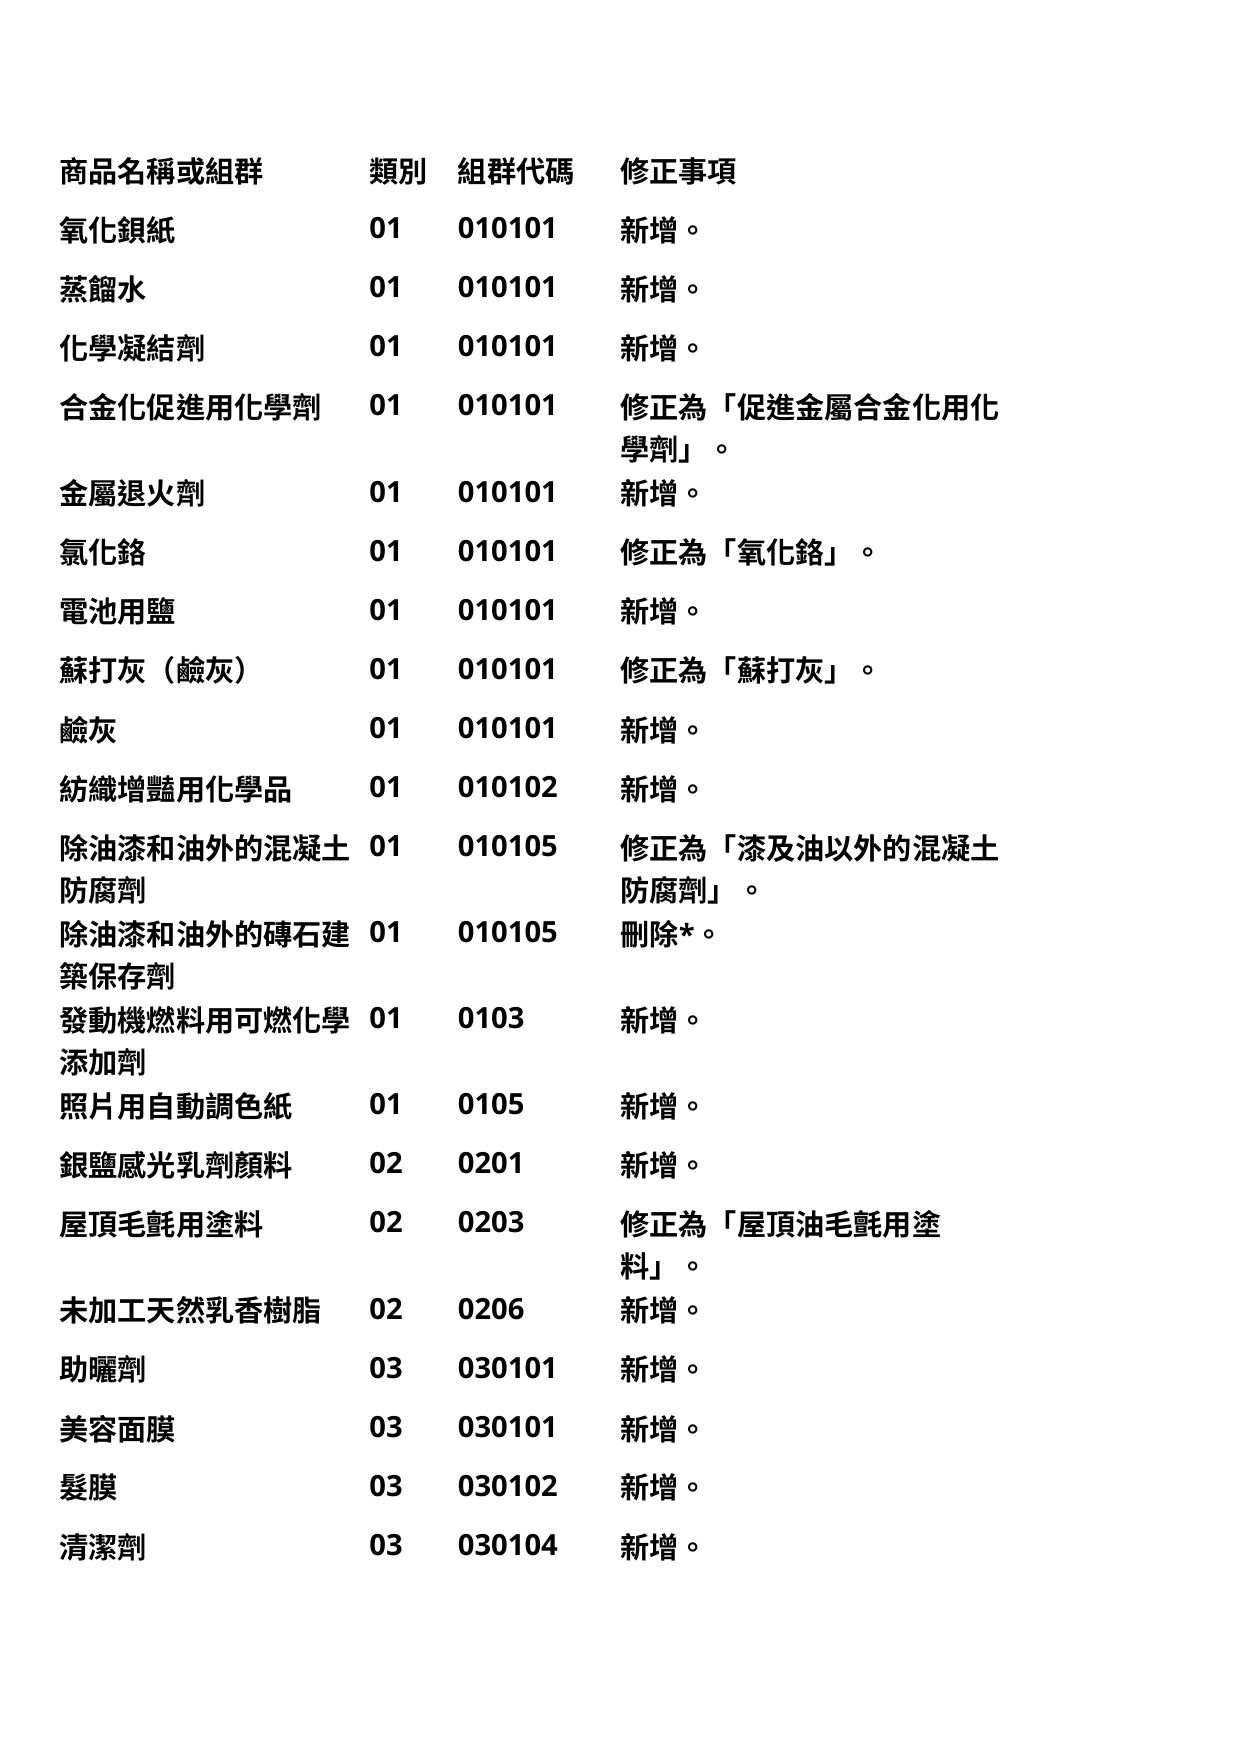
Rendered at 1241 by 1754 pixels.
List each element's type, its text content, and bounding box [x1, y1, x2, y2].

table_cell 01 [367, 589, 454, 646]
table_cell 01 [367, 707, 454, 764]
table_cell 01 [367, 385, 454, 469]
table_cell 0105 [456, 1084, 617, 1141]
table_cell 蘇打灰（鹼灰） [57, 648, 365, 706]
table_cell 電池用鹽 [57, 589, 365, 646]
table_cell 修正為「屋頂油毛氈用塗料」。 [618, 1202, 1030, 1286]
table_cell 01 [367, 648, 454, 706]
table_cell 010101 [456, 267, 617, 324]
table_cell 01 [367, 998, 454, 1082]
table_cell 新增。 [618, 1465, 1030, 1523]
table_cell 010101 [456, 589, 617, 646]
table_cell 010101 [456, 326, 617, 383]
table_cell 030104 [456, 1524, 617, 1582]
table_cell 美容面膜 [57, 1406, 365, 1463]
table_cell 照片用自動調色紙 [57, 1084, 365, 1141]
table_cell 01 [367, 267, 454, 324]
table_cell 0203 [456, 1202, 617, 1286]
table_cell 未加工天然乳香樹脂 [57, 1288, 365, 1345]
table_cell 化學凝結劑 [57, 326, 365, 383]
table_cell 010105 [456, 911, 617, 996]
table_header 類別 [367, 148, 454, 206]
table_cell 030101 [456, 1347, 617, 1404]
table_cell 刪除*。 [618, 911, 1030, 996]
table_cell 010101 [456, 648, 617, 706]
table_cell 新增。 [618, 1143, 1030, 1200]
table_cell 03 [367, 1347, 454, 1404]
table_cell 清潔劑 [57, 1524, 365, 1582]
table_cell 010101 [456, 707, 617, 764]
table_cell 02 [367, 1143, 454, 1200]
table_cell 01 [367, 825, 454, 910]
table_cell 010101 [456, 208, 617, 265]
table_cell 修正為「蘇打灰」。 [618, 648, 1030, 706]
table_cell 氯化鉻 [57, 530, 365, 587]
table_cell 鹼灰 [57, 707, 365, 764]
table_cell 新增。 [618, 1084, 1030, 1141]
table_cell 髮膜 [57, 1465, 365, 1523]
table_cell 新增。 [618, 707, 1030, 764]
table_cell 新增。 [618, 1524, 1030, 1582]
table_cell 紡織增豔用化學品 [57, 766, 365, 824]
table_cell 0206 [456, 1288, 617, 1345]
table_cell 蒸餾水 [57, 267, 365, 324]
table_cell 010101 [456, 471, 617, 528]
table_cell 新增。 [618, 1406, 1030, 1463]
table_cell 0103 [456, 998, 617, 1082]
table_cell 03 [367, 1465, 454, 1523]
table_cell 助曬劑 [57, 1347, 365, 1404]
table_cell 除油漆和油外的混凝土防腐劑 [57, 825, 365, 910]
table_cell 030101 [456, 1406, 617, 1463]
table_cell 01 [367, 1084, 454, 1141]
table_cell 新增。 [618, 589, 1030, 646]
table_cell 新增。 [618, 471, 1030, 528]
table_cell 氧化鋇紙 [57, 208, 365, 265]
table_cell 修正為「氧化鉻」。 [618, 530, 1030, 587]
table_cell 銀鹽感光乳劑顏料 [57, 1143, 365, 1200]
table_cell 新增。 [618, 766, 1030, 824]
table_cell 01 [367, 208, 454, 265]
table_cell 03 [367, 1524, 454, 1582]
table_cell 010102 [456, 766, 617, 824]
table_cell 010101 [456, 385, 617, 469]
table_cell 01 [367, 530, 454, 587]
table_cell 01 [367, 911, 454, 996]
table_cell 合金化促進用化學劑 [57, 385, 365, 469]
table_header 商品名稱或組群 [57, 148, 365, 206]
table_cell 金屬退火劑 [57, 471, 365, 528]
table_cell 除油漆和油外的磚石建築保存劑 [57, 911, 365, 996]
table_cell 新增。 [618, 998, 1030, 1082]
table_cell 新增。 [618, 1288, 1030, 1345]
table_cell 修正為「漆及油以外的混凝土防腐劑」。 [618, 825, 1030, 910]
table_cell 屋頂毛氈用塗料 [57, 1202, 365, 1286]
table_cell 發動機燃料用可燃化學添加劑 [57, 998, 365, 1082]
table_cell 02 [367, 1202, 454, 1286]
table_cell 新增。 [618, 208, 1030, 265]
table_cell 01 [367, 471, 454, 528]
table_header 組群代碼 [456, 148, 617, 206]
table_cell 030102 [456, 1465, 617, 1523]
table_cell 0201 [456, 1143, 617, 1200]
table_cell 010101 [456, 530, 617, 587]
table_header 修正事項 [618, 148, 1030, 206]
table_cell 02 [367, 1288, 454, 1345]
table_cell 修正為「促進金屬合金化用化學劑」。 [618, 385, 1030, 469]
table_cell 新增。 [618, 326, 1030, 383]
table_cell 新增。 [618, 267, 1030, 324]
table_cell 新增。 [618, 1347, 1030, 1404]
table_cell 01 [367, 326, 454, 383]
table_cell 03 [367, 1406, 454, 1463]
table_cell 010105 [456, 825, 617, 910]
table_cell 01 [367, 766, 454, 824]
